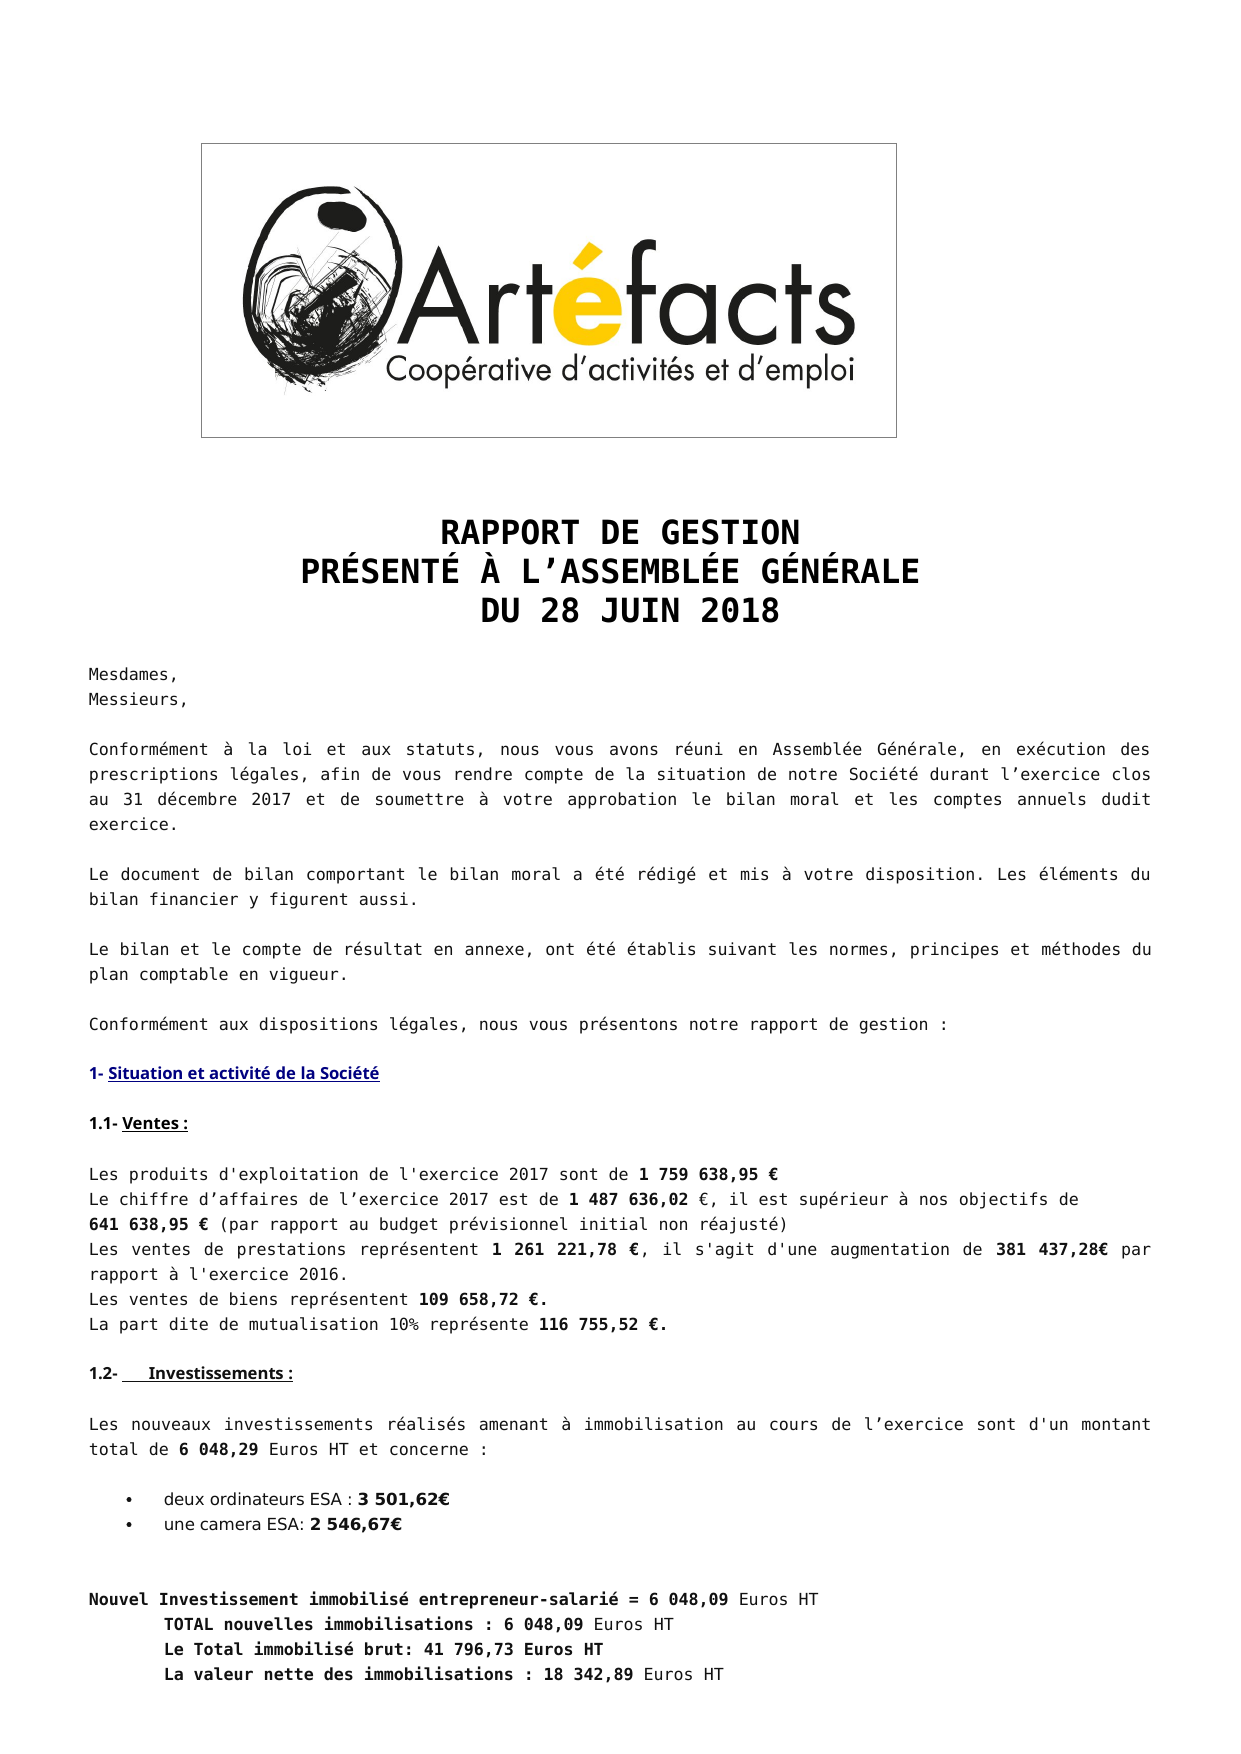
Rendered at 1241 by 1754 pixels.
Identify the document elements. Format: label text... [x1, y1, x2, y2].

text Le bilan et le compte de résultat en annexe, ont été établis suivant les normes, principes et méthodes du plan comptable en vigueur. [88, 934, 1152, 984]
text du 28 Juin 2018 [88, 591, 1152, 630]
text TOTAL nouvelles immobilisations : 6 048,09 Euros HT [88, 1609, 1152, 1634]
subtitle Le chiffre d’affaires de l’exercice 2017 est de 1 487 636,02 €, il est supérieur à nos objectifs de [88, 1184, 1152, 1209]
subtitle Investissements : [88, 1359, 1152, 1384]
text La valeur nette des immobilisations : 18 342,89 Euros HT [88, 1659, 1152, 1684]
list une camera ESA: 2 546,67€ [126, 1509, 1152, 1534]
text Le document de bilan comportant le bilan moral a été rédigé et mis à votre disposition. Les éléments du bilan financier y figurent aussi. [88, 859, 1152, 909]
list deux ordinateurs ESA : 3 501,62€ [126, 1484, 1152, 1509]
text Les nouveaux investissements réalisés amenant à immobilisation au cours de l’exercice sont d'un montant total de 6 048,29 Euros HT et concerne : [88, 1409, 1152, 1459]
text RAPPORT DE GESTION [88, 513, 1152, 552]
text Nouvel Investissement immobilisé entrepreneur-salarié = 6 048,09 Euros HT [88, 1584, 1152, 1609]
text Messieurs, [88, 684, 1152, 709]
text Mesdames, [88, 659, 1152, 684]
subtitle Situation et activité de la Société [88, 1059, 1152, 1084]
subtitle Ventes : [88, 1109, 1152, 1134]
subtitle 641 638,95 € (par rapport au budget prévisionnel initial non réajusté) [88, 1209, 1152, 1234]
text La part dite de mutualisation 10% représente 116 755,52 €. [88, 1309, 1152, 1334]
text Les ventes de biens représentent 109 658,72 €. [88, 1284, 1152, 1309]
picture [202, 144, 896, 437]
text Conformément à la loi et aux statuts, nous vous avons réuni en Assemblée Générale, en exécution des prescriptions légales, afin de vous rendre compte de la situation de notre Société durant l’exercice clos au 31 décembre 2017 et de soumettre à votre approbation le bilan moral et les comptes annuels dudit exercice. [88, 734, 1152, 834]
text Le Total immobilisé brut: 41 796,73 Euros HT [88, 1634, 1152, 1659]
text Conformément aux dispositions légales, nous vous présentons notre rapport de gestion : [88, 1009, 1152, 1034]
text Les ventes de prestations représentent 1 261 221,78 €, il s'agit d'une augmentation de 381 437,28€ par rapport à l'exercice 2016. [88, 1234, 1152, 1284]
text Les produits d'exploitation de l'exercice 2017 sont de 1 759 638,95 € [88, 1159, 1152, 1184]
text présenté à l’Assemblée Générale [88, 552, 1152, 591]
